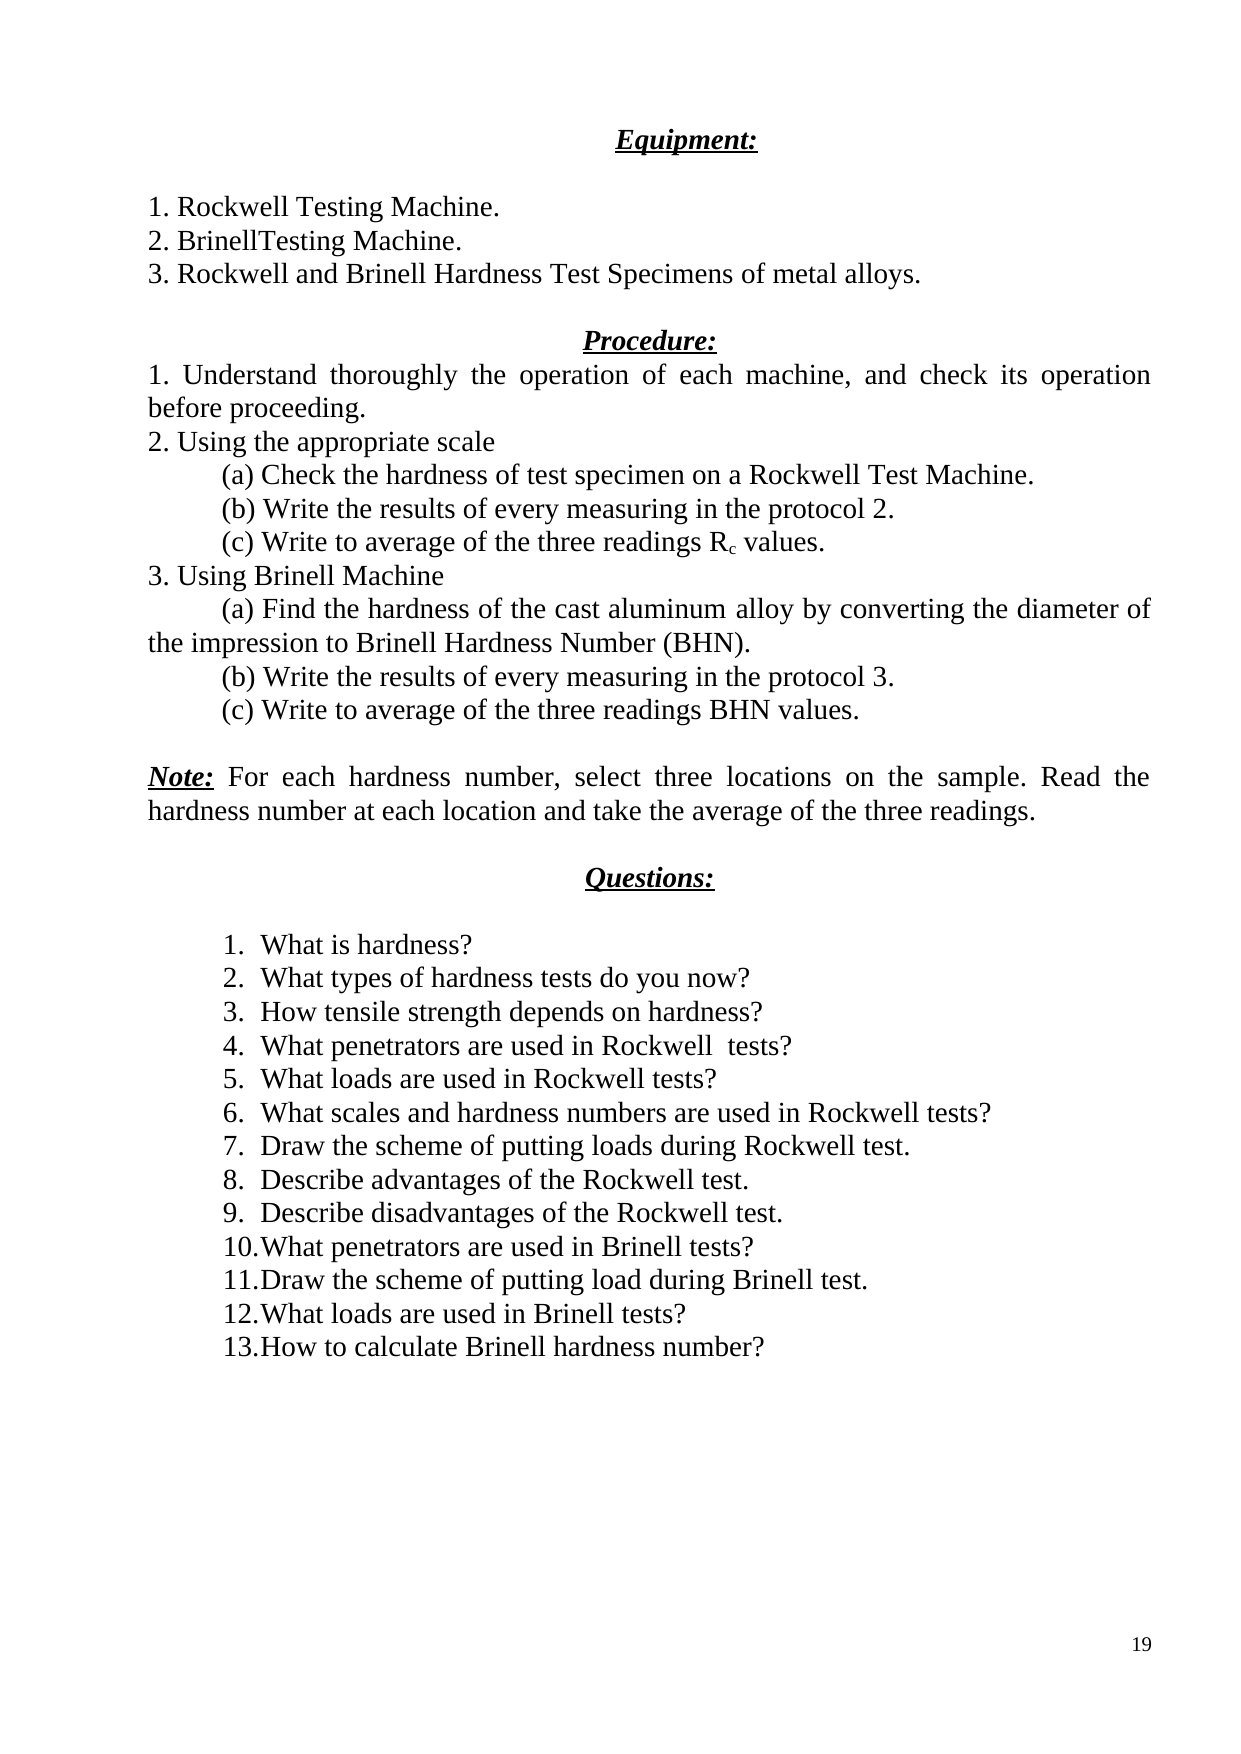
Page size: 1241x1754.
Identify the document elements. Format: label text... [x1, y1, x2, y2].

text (a) Find the hardness of the cast aluminum alloy by converting the diameter of the impression to Brinell Hardness Number (BHN). [148, 592, 1152, 659]
list What penetrators are used in Brinell tests? [223, 1229, 1152, 1262]
text (c) Write to average of the three readings BHN values. [148, 692, 1152, 726]
text 1. Rockwell Testing Machine. [148, 189, 1152, 223]
list What loads are used in Rockwell tests? [223, 1061, 1152, 1095]
text Equipment: [148, 122, 1152, 156]
list Draw the scheme of putting loads during Rockwell test. [223, 1128, 1152, 1162]
list Describe advantages of the Rockwell test. [223, 1162, 1152, 1195]
list What scales and hardness numbers are used in Rockwell tests? [223, 1095, 1152, 1128]
list What penetrators are used in Rockwell tests? [223, 1028, 1152, 1061]
text Questions: [148, 860, 1152, 893]
text Procedure: [148, 323, 1152, 357]
text Note: For each hardness number, select three locations on the sample. Read the hardness number at each location and take the average of the three readings. [148, 759, 1152, 826]
list What is hardness? [223, 927, 1152, 961]
text 2. Using the appropriate scale [148, 424, 1152, 457]
text (b) Write the results of every measuring in the protocol 2. [148, 491, 1152, 524]
list Draw the scheme of putting load during Brinell test. [223, 1262, 1152, 1296]
text (a) Check the hardness of test specimen on a Rockwell Test Machine. [148, 457, 1152, 491]
list What loads are used in Brinell tests? [223, 1296, 1152, 1329]
text 3. Using Brinell Machine [148, 558, 1152, 592]
text 1. Understand thoroughly the operation of each machine, and check its operation before proceeding. [148, 357, 1152, 424]
text 3. Rockwell and Brinell Hardness Test Specimens of metal alloys. [148, 256, 1152, 290]
text (b) Write the results of every measuring in the protocol 3. [148, 659, 1152, 692]
text 2. BrinellTesting Machine. [148, 223, 1152, 256]
text (c) Write to average of the three readings Rc values. [148, 524, 1152, 558]
list What types of hardness tests do you now? [223, 961, 1152, 994]
list How tensile strength depends on hardness? [223, 994, 1152, 1028]
list How to calculate Brinell hardness number? [223, 1329, 1152, 1363]
list Describe disadvantages of the Rockwell test. [223, 1195, 1152, 1229]
